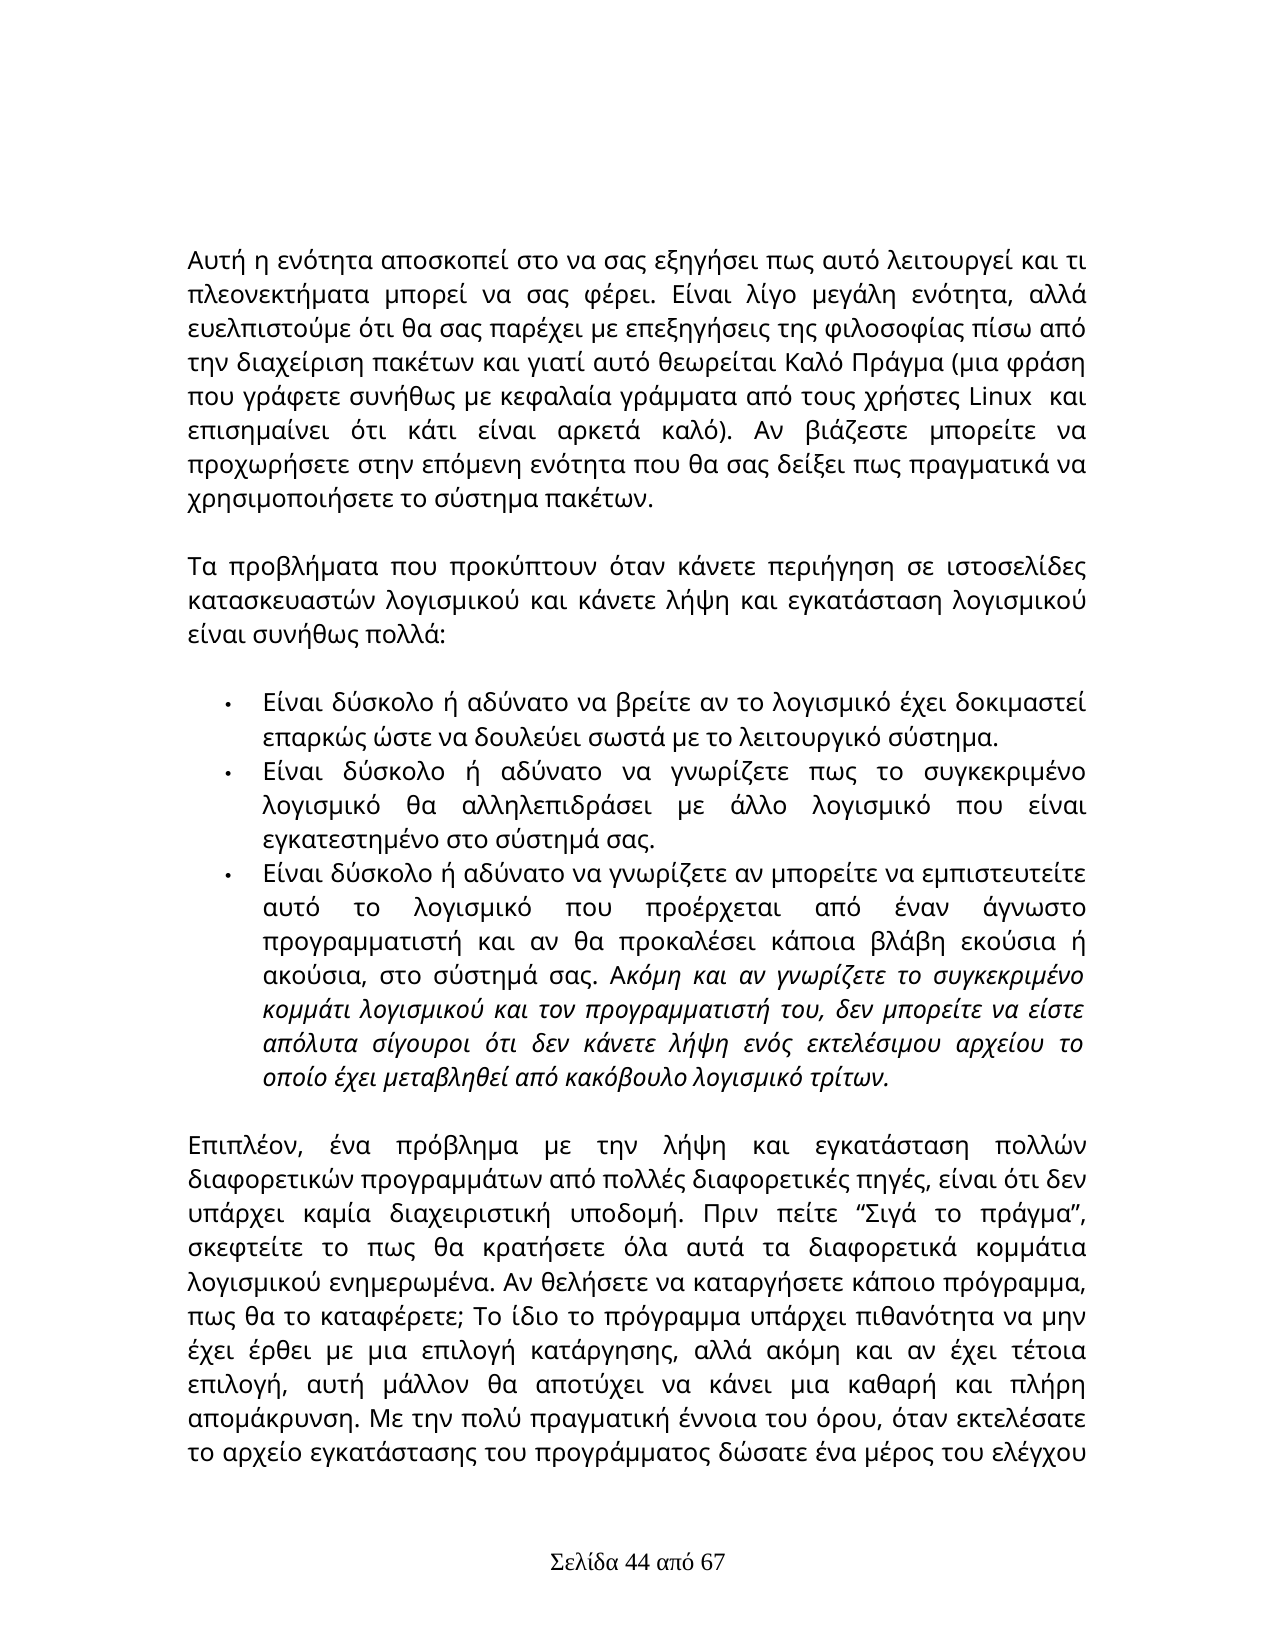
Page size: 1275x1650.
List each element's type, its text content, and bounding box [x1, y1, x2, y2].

list Είναι δύσκολο ή αδύνατο να βρείτε αν το λογισμικό έχει δοκιμαστεί επαρκώς ώστε να δουλεύει σωστά με το λειτουργικό σύστημα. [225, 685, 1087, 753]
text Επιπλέον, ένα πρόβλημα με την λήψη και εγκατάσταση πολλών διαφορετικών προγραμμάτων από πολλές διαφορετικές πηγές, είναι ότι δεν υπάρχει καμία διαχειριστική υποδομή. Πριν πείτε “Σιγά το πράγμα”, σκεφτείτε το πως θα κρατήσετε όλα αυτά τα διαφορετικά κομμάτια λογισμικού ενημερωμένα. Αν θελήσετε να καταργήσετε κάποιο πρόγραμμα, πως θα το καταφέρετε; Το ίδιο το πρόγραμμα υπάρχει πιθανότητα να μην έχει έρθει με μια επιλογή κατάργησης, αλλά ακόμη και αν έχει τέτοια επιλογή, αυτή μάλλον θα αποτύχει να κάνει μια καθαρή και πλήρη απομάκρυνση. Με την πολύ πραγματική έννοια του όρου, όταν εκτελέσατε το αρχείο εγκατάστασης του προγράμματος δώσατε ένα μέρος του ελέγχου [187, 1128, 1087, 1468]
list Είναι δύσκολο ή αδύνατο να γνωρίζετε πως το συγκεκριμένο λογισμικό θα αλληλεπιδράσει με άλλο λογισμικό που είναι εγκατεστημένο στο σύστημά σας. [225, 753, 1087, 855]
text Τα προβλήματα που προκύπτουν όταν κάνετε περιήγηση σε ιστοσελίδες κατασκευαστών λογισμικού και κάνετε λήψη και εγκατάσταση λογισμικού είναι συνήθως πολλά: [187, 549, 1087, 651]
text Αυτή η ενότητα αποσκοπεί στο να σας εξηγήσει πως αυτό λειτουργεί και τι πλεονεκτήματα μπορεί να σας φέρει. Είναι λίγο μεγάλη ενότητα, αλλά ευελπιστούμε ότι θα σας παρέχει με επεξηγήσεις της φιλοσοφίας πίσω από την διαχείριση πακέτων και γιατί αυτό θεωρείται Καλό Πράγμα (μια φράση που γράφετε συνήθως με κεφαλαία γράμματα από τους χρήστες Linux και επισημαίνει ότι κάτι είναι αρκετά καλό). Αν βιάζεστε μπορείτε να προχωρήσετε στην επόμενη ενότητα που θα σας δείξει πως πραγματικά να χρησιμοποιήσετε το σύστημα πακέτων. [187, 242, 1087, 515]
list Είναι δύσκολο ή αδύνατο να γνωρίζετε αν μπορείτε να εμπιστευτείτε αυτό το λογισμικό που προέρχεται από έναν άγνωστο προγραμματιστή και αν θα προκαλέσει κάποια βλάβη εκούσια ή ακούσια, στο σύστημά σας. Ακόμη και αν γνωρίζετε το συγκεκριμένο κομμάτι λογισμικού και τον προγραμματιστή του, δεν μπορείτε να είστε απόλυτα σίγουροι ότι δεν κάνετε λήψη ενός εκτελέσιμου αρχείου το οποίο έχει μεταβληθεί από κακόβουλο λογισμικό τρίτων. [225, 855, 1087, 1094]
